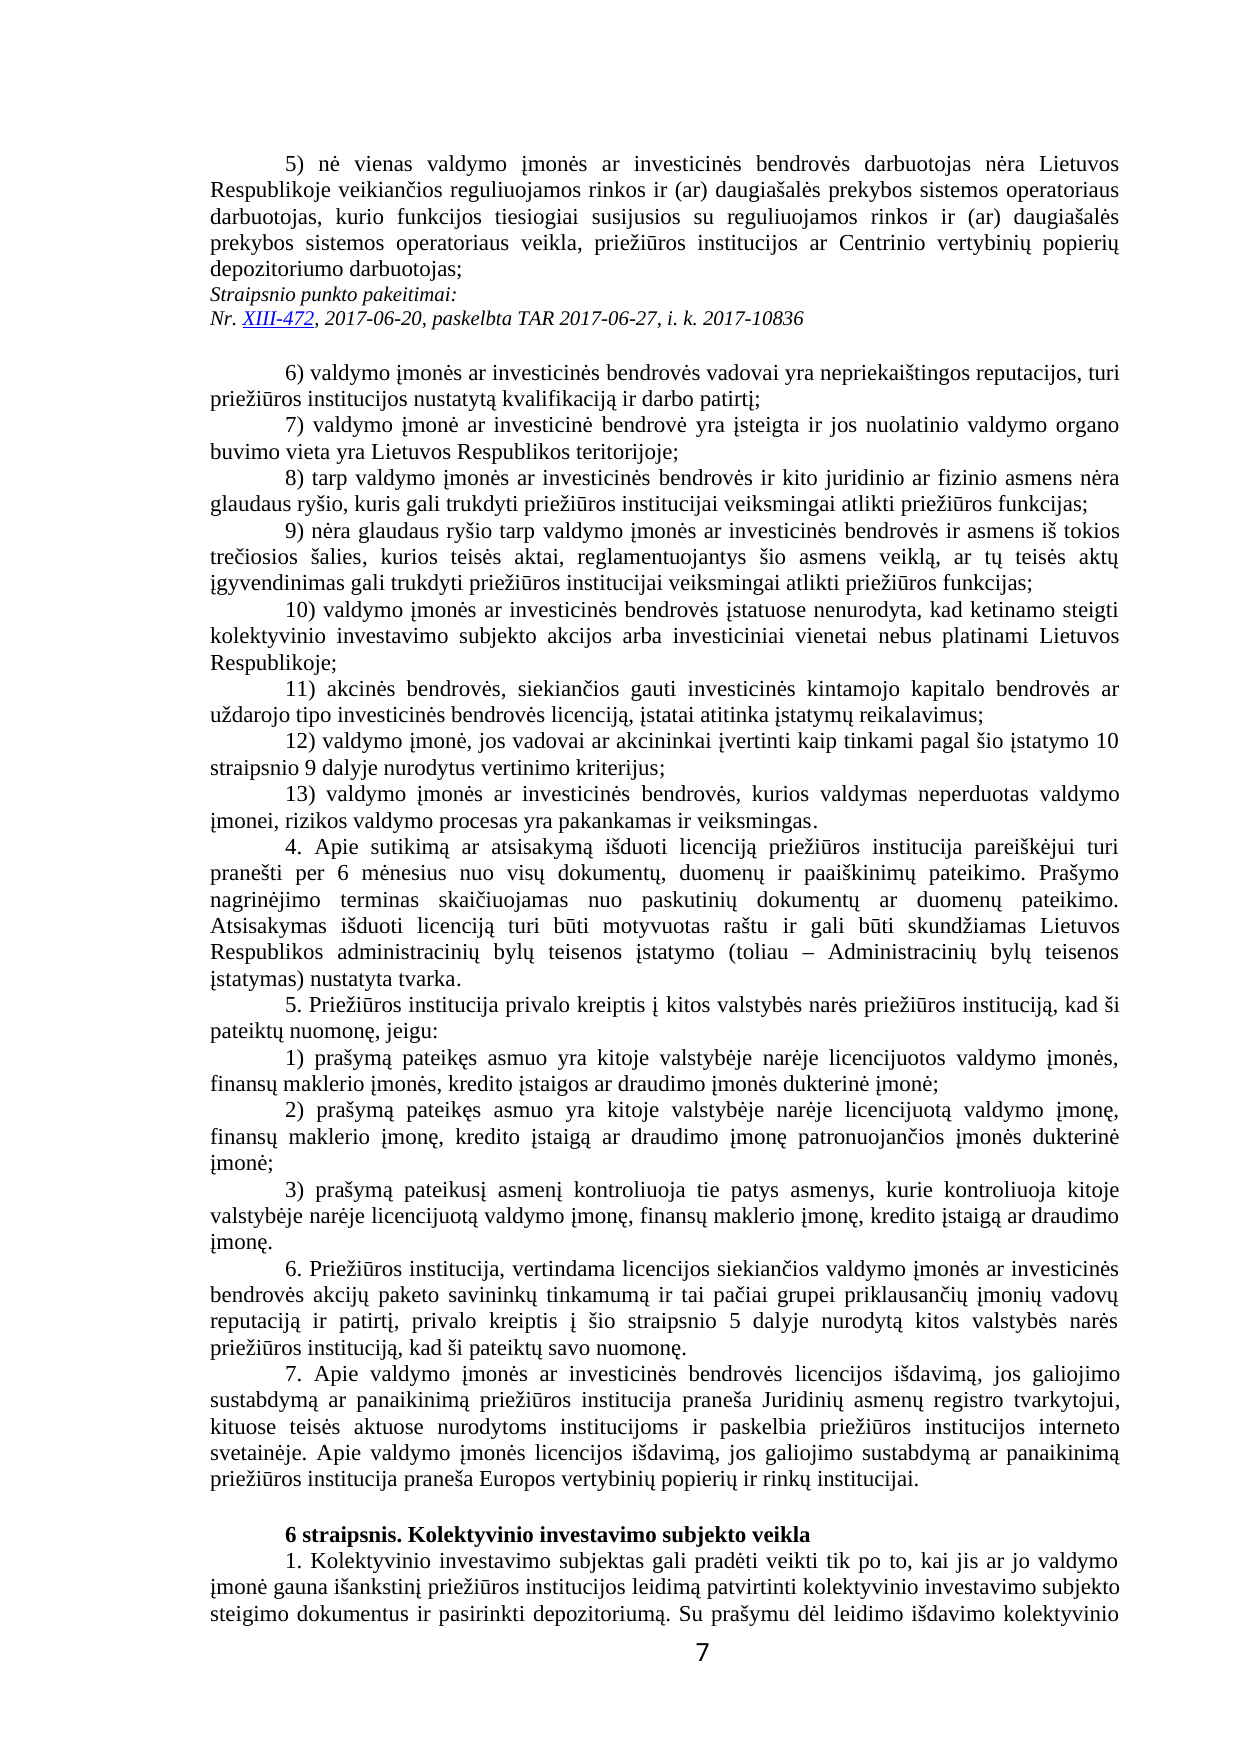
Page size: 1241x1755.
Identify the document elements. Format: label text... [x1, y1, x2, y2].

text 5. Priežiūros institucija privalo kreiptis į kitos valstybės narės priežiūros instituciją, kad ši pateiktų nuomonę, jeigu: [210, 991, 1120, 1044]
text 3) prašymą pateikusį asmenį kontroliuoja tie patys asmenys, kurie kontroliuoja kitoje valstybėje narėje licencijuotą valdymo įmonę, finansų maklerio įmonę, kredito įstaigą ar draudimo įmonę. [210, 1176, 1120, 1255]
text 7. Apie valdymo įmonės ar investicinės bendrovės licencijos išdavimą, jos galiojimo sustabdymą ar panaikinimą priežiūros institucija praneša Juridinių asmenų registro tvarkytojui, kituose teisės aktuose nurodytoms institucijoms ir paskelbia priežiūros institucijos interneto svetainėje. Apie valdymo įmonės licencijos išdavimą, jos galiojimo sustabdymą ar panaikinimą priežiūros institucija praneša Europos vertybinių popierių ir rinkų institucijai. [210, 1360, 1120, 1492]
text 1) prašymą pateikęs asmuo yra kitoje valstybėje narėje licencijuotos valdymo įmonės, finansų maklerio įmonės, kredito įstaigos ar draudimo įmonės dukterinė įmonė; [210, 1044, 1120, 1097]
text 12) valdymo įmonė, jos vadovai ar akcininkai įvertinti kaip tinkami pagal šio įstatymo 10 straipsnio 9 dalyje nurodytus vertinimo kriterijus; [210, 728, 1120, 780]
text 11) akcinės bendrovės, siekiančios gauti investicinės kintamojo kapitalo bendrovės ar uždarojo tipo investicinės bendrovės licenciją, įstatai atitinka įstatymų reikalavimus; [210, 675, 1120, 728]
text 8) tarp valdymo įmonės ar investicinės bendrovės ir kito juridinio ar fizinio asmens nėra glaudaus ryšio, kuris gali trukdyti priežiūros institucijai veiksmingai atlikti priežiūros funkcijas; [210, 464, 1120, 517]
text 6) valdymo įmonės ar investicinės bendrovės vadovai yra nepriekaištingos reputacijos, turi priežiūros institucijos nustatytą kvalifikaciją ir darbo patirtį; [210, 359, 1120, 411]
text 6 straipsnis. Kolektyvinio investavimo subjekto veikla [210, 1521, 1120, 1547]
text Nr. XIII-472, 2017-06-20, paskelbta TAR 2017-06-27, i. k. 2017-10836 [210, 306, 1120, 330]
text 13) valdymo įmonės ar investicinės bendrovės, kurios valdymas neperduotas valdymo įmonei, rizikos valdymo procesas yra pakankamas ir veiksmingas. [210, 780, 1120, 833]
text Straipsnio punkto pakeitimai: [210, 282, 1120, 306]
text 6. Priežiūros institucija, vertindama licencijos siekiančios valdymo įmonės ar investicinės bendrovės akcijų paketo savininkų tinkamumą ir tai pačiai grupei priklausančių įmonių vadovų reputaciją ir patirtį, privalo kreiptis į šio straipsnio 5 dalyje nurodytą kitos valstybės narės priežiūros instituciją, kad ši pateiktų savo nuomonę. [210, 1255, 1120, 1360]
text 7) valdymo įmonė ar investicinė bendrovė yra įsteigta ir jos nuolatinio valdymo organo buvimo vieta yra Lietuvos Respublikos teritorijoje; [210, 411, 1120, 464]
text 10) valdymo įmonės ar investicinės bendrovės įstatuose nenurodyta, kad ketinamo steigti kolektyvinio investavimo subjekto akcijos arba investiciniai vienetai nebus platinami Lietuvos Respublikoje; [210, 596, 1120, 675]
text 2) prašymą pateikęs asmuo yra kitoje valstybėje narėje licencijuotą valdymo įmonę, finansų maklerio įmonę, kredito įstaigą ar draudimo įmonę patronuojančios įmonės dukterinė įmonė; [210, 1097, 1120, 1176]
text 1. Kolektyvinio investavimo subjektas gali pradėti veikti tik po to, kai jis ar jo valdymo įmonė gauna išankstinį priežiūros institucijos leidimą patvirtinti kolektyvinio investavimo subjekto steigimo dokumentus ir pasirinkti depozitoriumą. Su prašymu dėl leidimo išdavimo kolektyvinio [210, 1547, 1120, 1626]
text 9) nėra glaudaus ryšio tarp valdymo įmonės ar investicinės bendrovės ir asmens iš tokios trečiosios šalies, kurios teisės aktai, reglamentuojantys šio asmens veiklą, ar tų teisės aktų įgyvendinimas gali trukdyti priežiūros institucijai veiksmingai atlikti priežiūros funkcijas; [210, 517, 1120, 596]
text 5) nė vienas valdymo įmonės ar investicinės bendrovės darbuotojas nėra Lietuvos Respublikoje veikiančios reguliuojamos rinkos ir (ar) daugiašalės prekybos sistemos operatoriaus darbuotojas, kurio funkcijos tiesiogiai susijusios su reguliuojamos rinkos ir (ar) daugiašalės prekybos sistemos operatoriaus veikla, priežiūros institucijos ar Centrinio vertybinių popierių depozitoriumo darbuotojas; [210, 150, 1120, 282]
text 4. Apie sutikimą ar atsisakymą išduoti licenciją priežiūros institucija pareiškėjui turi pranešti per 6 mėnesius nuo visų dokumentų, duomenų ir paaiškinimų pateikimo. Prašymo nagrinėjimo terminas skaičiuojamas nuo paskutinių dokumentų ar duomenų pateikimo. Atsisakymas išduoti licenciją turi būti motyvuotas raštu ir gali būti skundžiamas Lietuvos Respublikos administracinių bylų teisenos įstatymo (toliau – Administracinių bylų teisenos įstatymas) nustatyta tvarka. [210, 833, 1120, 991]
